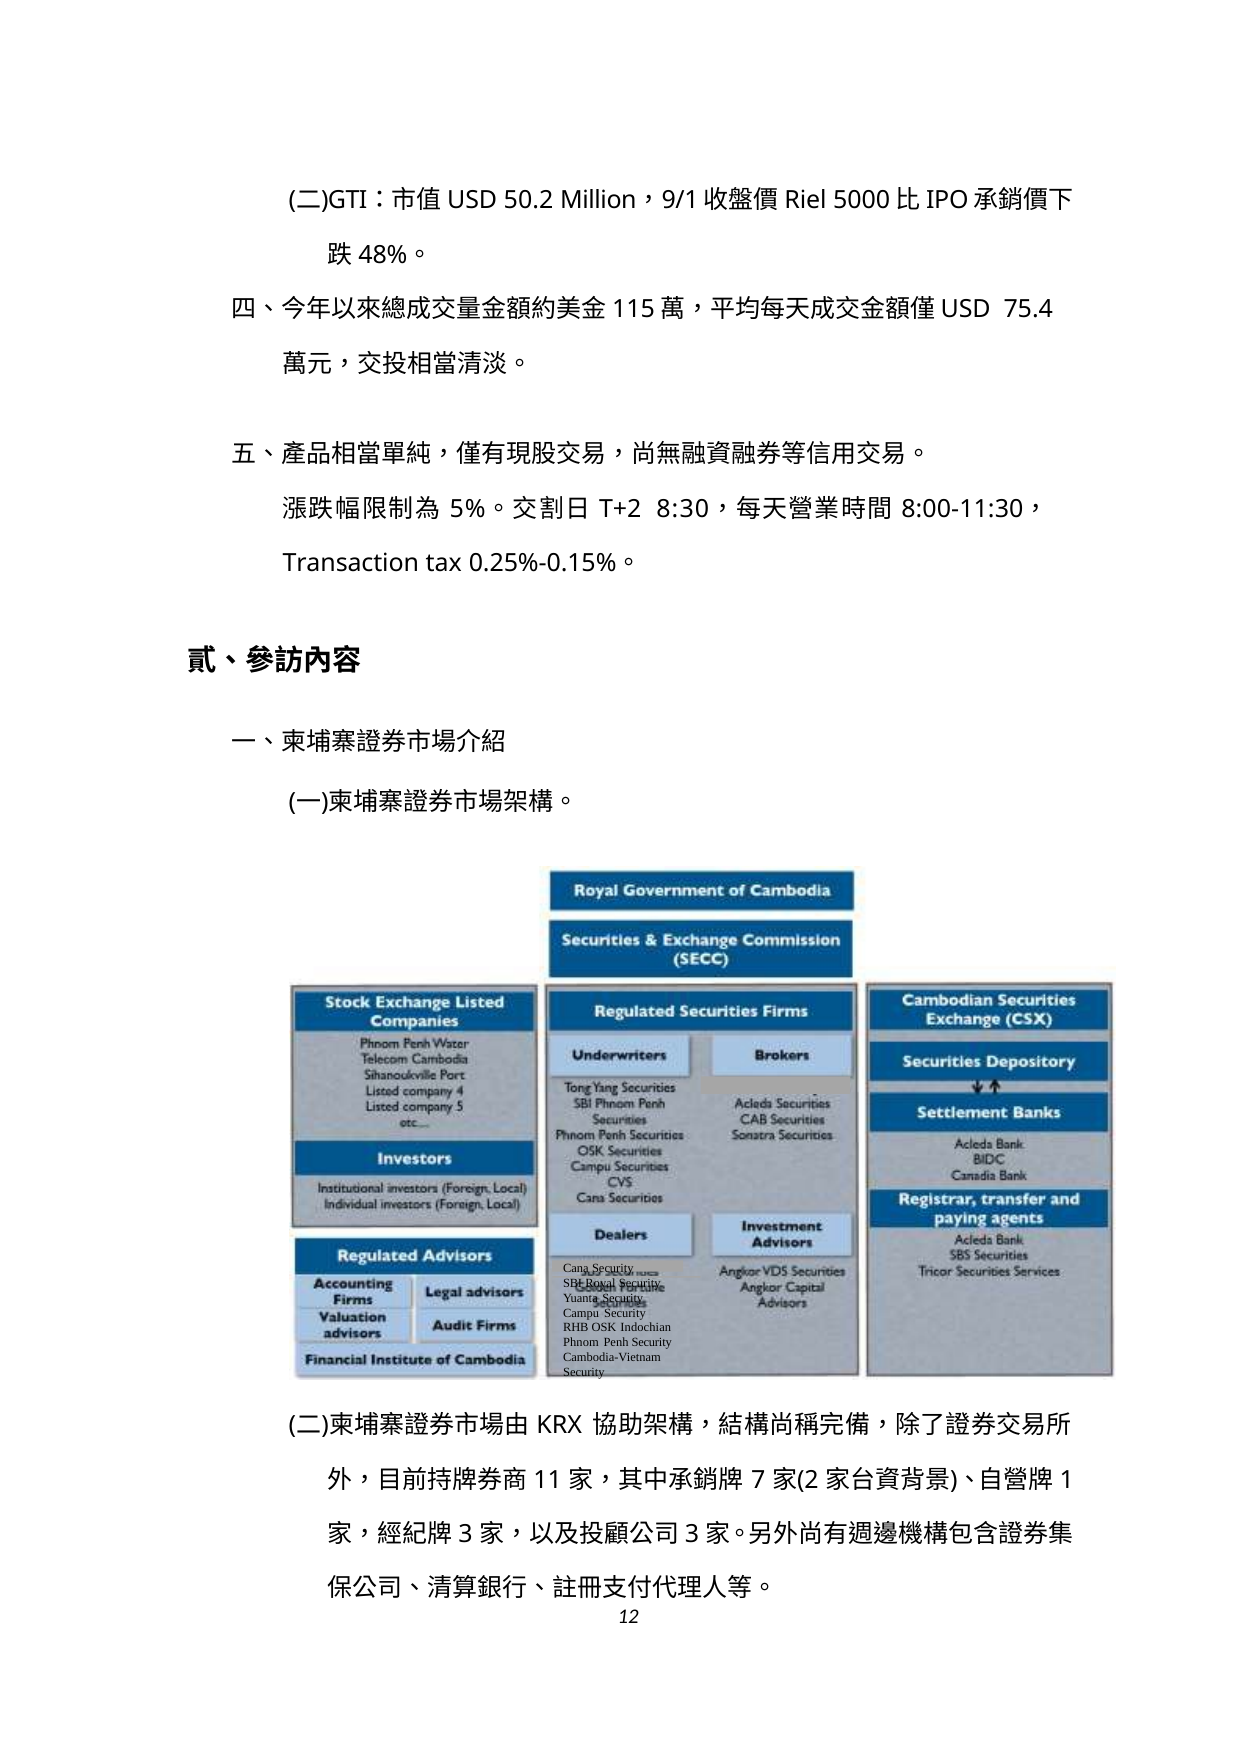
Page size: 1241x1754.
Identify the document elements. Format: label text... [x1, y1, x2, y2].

text Transaction tax 0.25%-0.15%。 [187, 542, 1126, 579]
text 五、產品相當單純，僅有現股交易，尚無融資融券等信用交易。 [231, 434, 1126, 470]
subtitle 貳、參訪內容 [187, 636, 1126, 679]
text 四、今年以來總成交量金額約美金 115萬，平均每天成交金額僅 USD 75.4 [231, 289, 1126, 325]
text (二)GTI：市值 USD 50.2 Million，9/1收盤價 Riel 5000比 IPO承銷價下跌 48%。 [288, 180, 1073, 271]
text (一)柬埔寨證券市場架構。 [288, 781, 1126, 817]
text 漲跌幅限制為 5%。交割日 T+2 8:30，每天營業時間 8:00-11:30， [282, 488, 1126, 524]
text (二)柬埔寨證券市場由 KRX 協助架構，結構尚稱完備，除了證券交易所外，目前持牌券商 11 家，其中承銷牌 7 家(2 家台資背景)、自營牌 1 家，經紀牌 3 家，以及投顧公司 3 家。另外尚有週邊機構包含證券集保公司、清算銀行、註冊支付代理人等。 [288, 1405, 1073, 1604]
text 一、柬埔寨證券市場介紹 [231, 722, 1126, 758]
text 萬元，交投相當清淡。 [231, 343, 1126, 379]
picture [289, 866, 1116, 1380]
